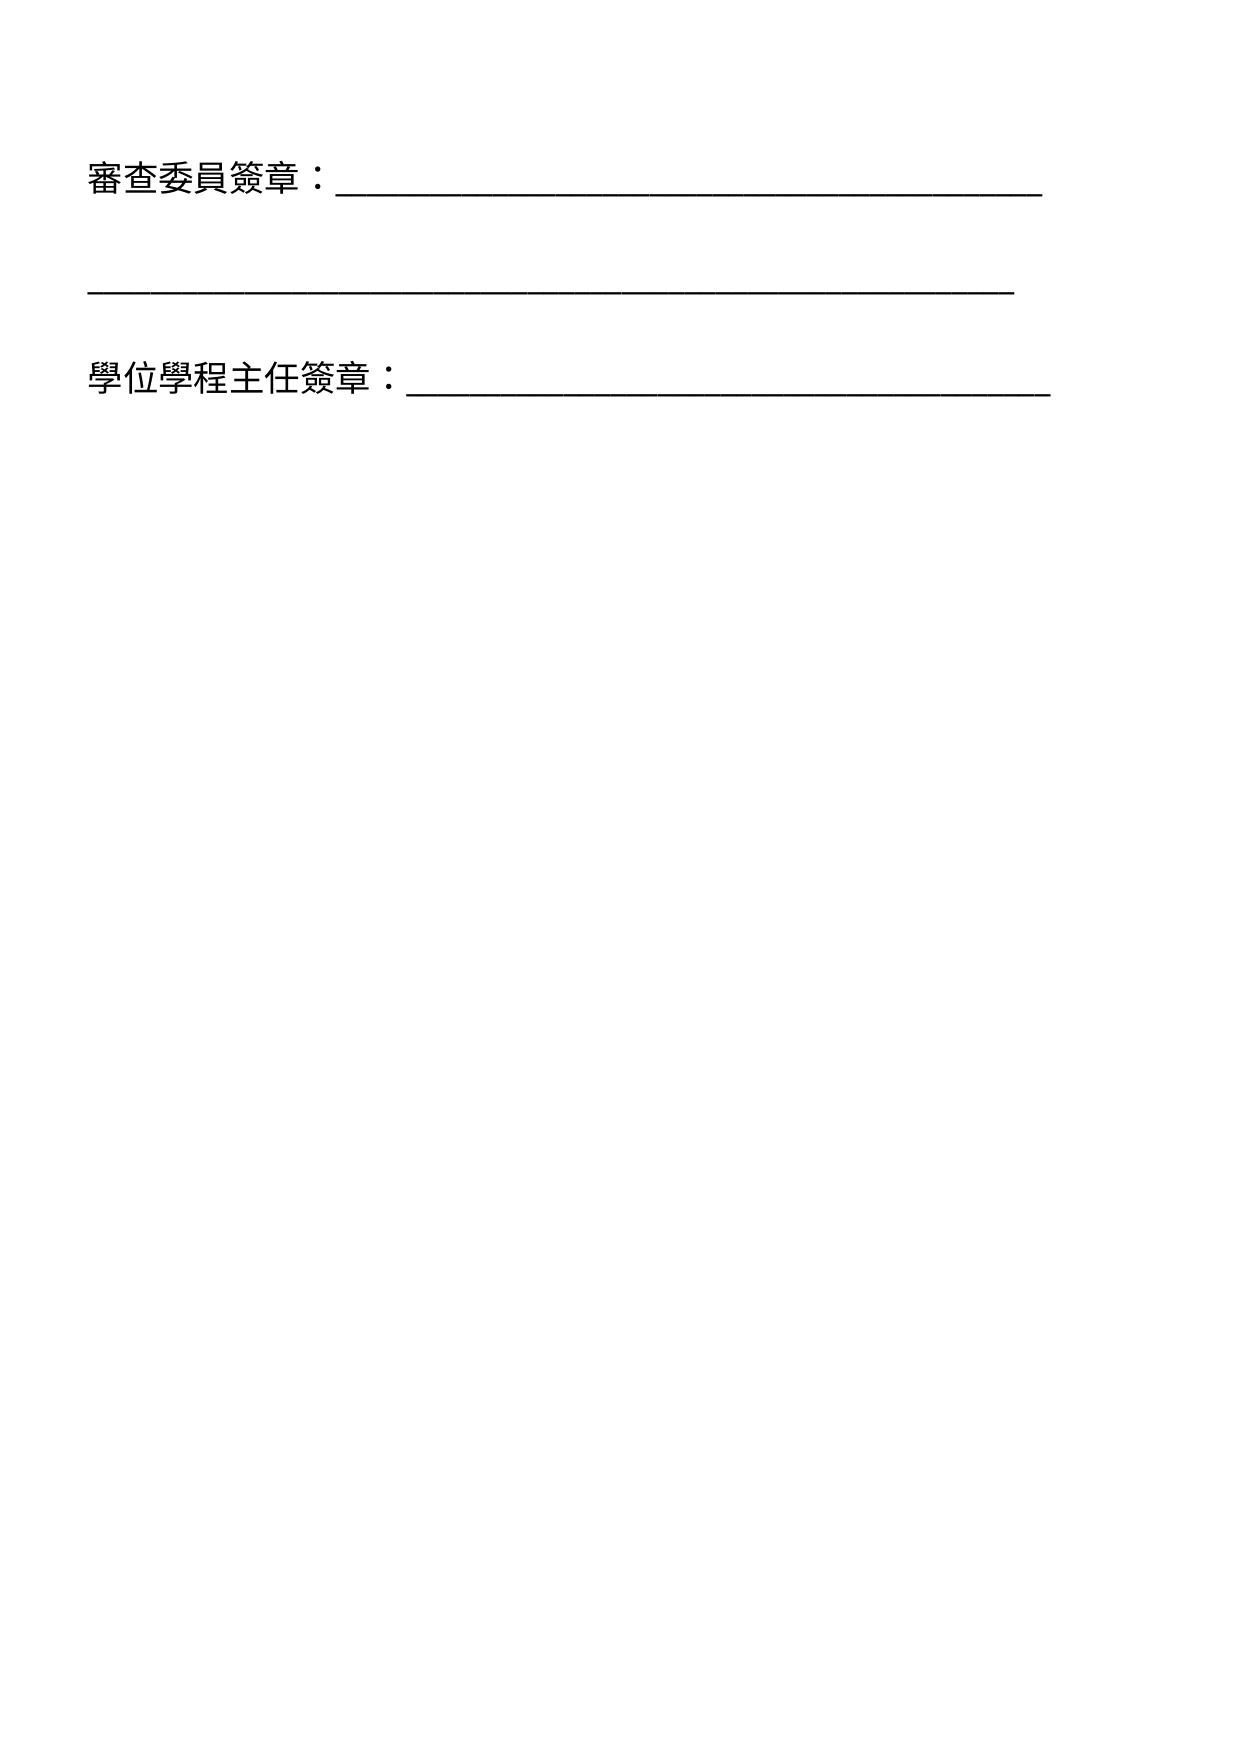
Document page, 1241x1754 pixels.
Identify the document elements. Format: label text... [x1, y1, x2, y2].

text 學位學程主任簽章：_________________________________________ [87, 334, 1175, 397]
text 審查委員簽章：_____________________________________________ [87, 134, 1175, 197]
text ___________________________________________________________ [87, 234, 1175, 297]
